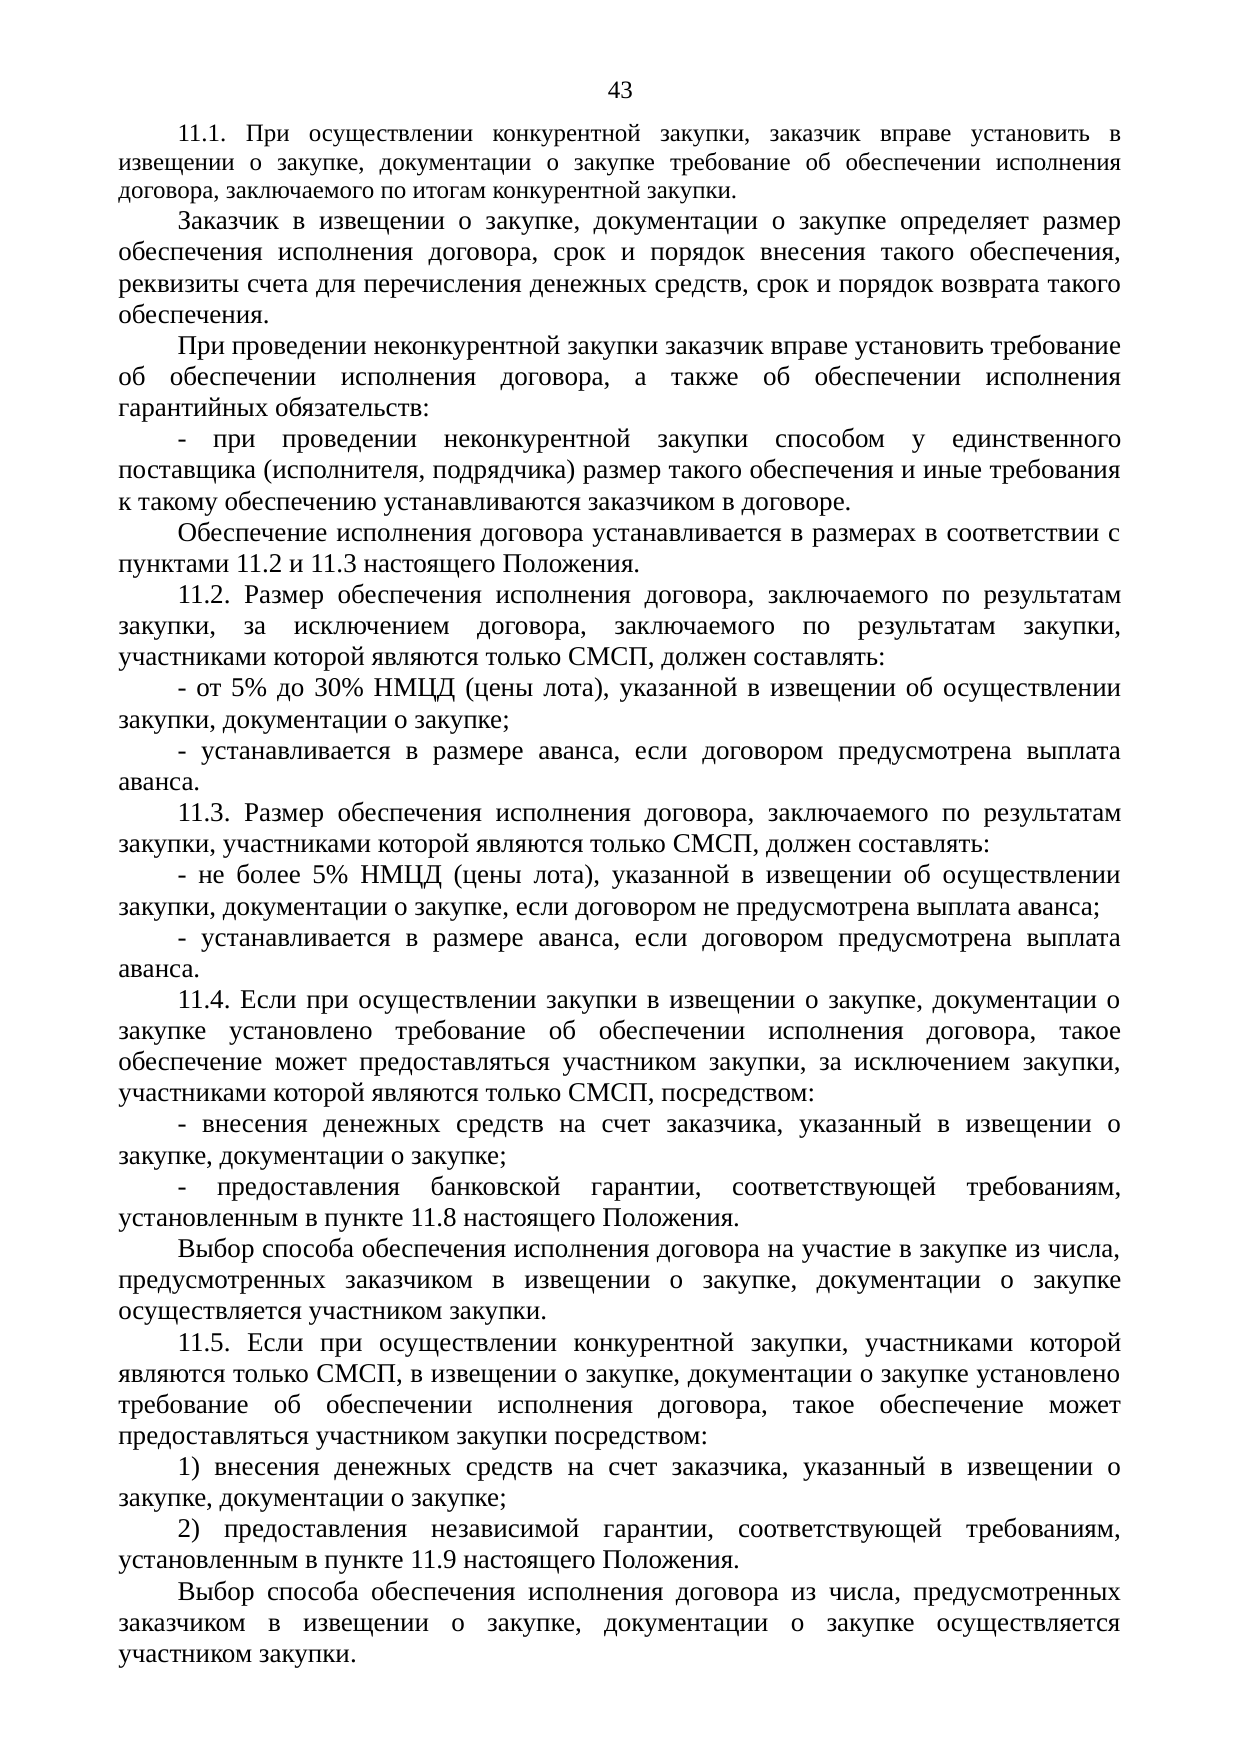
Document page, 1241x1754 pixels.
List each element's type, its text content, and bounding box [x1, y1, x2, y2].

text При проведении неконкурентной закупки заказчик вправе установить требование об обеспечении исполнения договора, а также об обеспечении исполнения гарантийных обязательств: [118, 329, 1122, 422]
text Выбор способа обеспечения исполнения договора из числа, предусмотренных заказчиком в извещении о закупке, документации о закупке осуществляется участником закупки. [118, 1575, 1122, 1668]
text - при проведении неконкурентной закупки способом у единственного поставщика (исполнителя, подрядчика) размер такого обеспечения и иные требования к такому обеспечению устанавливаются заказчиком в договоре. [118, 422, 1122, 516]
text 11.3. Размер обеспечения исполнения договора, заключаемого по результатам закупки, участниками которой являются только СМСП, должен составлять: [118, 796, 1122, 858]
text - устанавливается в размере аванса, если договором предусмотрена выплата аванса. [118, 734, 1122, 796]
text - устанавливается в размере аванса, если договором предусмотрена выплата аванса. [118, 921, 1122, 983]
text 11.5. Если при осуществлении конкурентной закупки, участниками которой являются только СМСП, в извещении о закупке, документации о закупке установлено требование об обеспечении исполнения договора, такое обеспечение может предоставляться участником закупки посредством: [118, 1326, 1122, 1450]
text - предоставления банковской гарантии, соответствующей требованиям, установленным в пункте 11.8 настоящего Положения. [118, 1170, 1122, 1232]
text 11.1. При осуществлении конкурентной закупки, заказчик вправе установить в извещении о закупке, документации о закупке требование об обеспечении исполнения договора, заключаемого по итогам конкурентной закупки. [118, 118, 1122, 204]
text 11.4. Если при осуществлении закупки в извещении о закупке, документации о закупке установлено требование об обеспечении исполнения договора, такое обеспечение может предоставляться участником закупки, за исключением закупки, участниками которой являются только СМСП, посредством: [118, 983, 1122, 1108]
text 1) внесения денежных средств на счет заказчика, указанный в извещении о закупке, документации о закупке; [118, 1450, 1122, 1512]
text - внесения денежных средств на счет заказчика, указанный в извещении о закупке, документации о закупке; [118, 1108, 1122, 1170]
text 11.2. Размер обеспечения исполнения договора, заключаемого по результатам закупки, за исключением договора, заключаемого по результатам закупки, участниками которой являются только СМСП, должен составлять: [118, 578, 1122, 672]
text - от 5% до 30% НМЦД (цены лота), указанной в извещении об осуществлении закупки, документации о закупке; [118, 672, 1122, 734]
text 2) предоставления независимой гарантии, соответствующей требованиям, установленным в пункте 11.9 настоящего Положения. [118, 1512, 1122, 1575]
text Обеспечение исполнения договора устанавливается в размерах в соответствии с пунктами 11.2 и 11.3 настоящего Положения. [118, 516, 1122, 578]
text - не более 5% НМЦД (цены лота), указанной в извещении об осуществлении закупки, документации о закупке, если договором не предусмотрена выплата аванса; [118, 858, 1122, 921]
text Заказчик в извещении о закупке, документации о закупке определяет размер обеспечения исполнения договора, срок и порядок внесения такого обеспечения, реквизиты счета для перечисления денежных средств, срок и порядок возврата такого обеспечения. [118, 204, 1122, 329]
text Выбор способа обеспечения исполнения договора на участие в закупке из числа, предусмотренных заказчиком в извещении о закупке, документации о закупке осуществляется участником закупки. [118, 1232, 1122, 1326]
